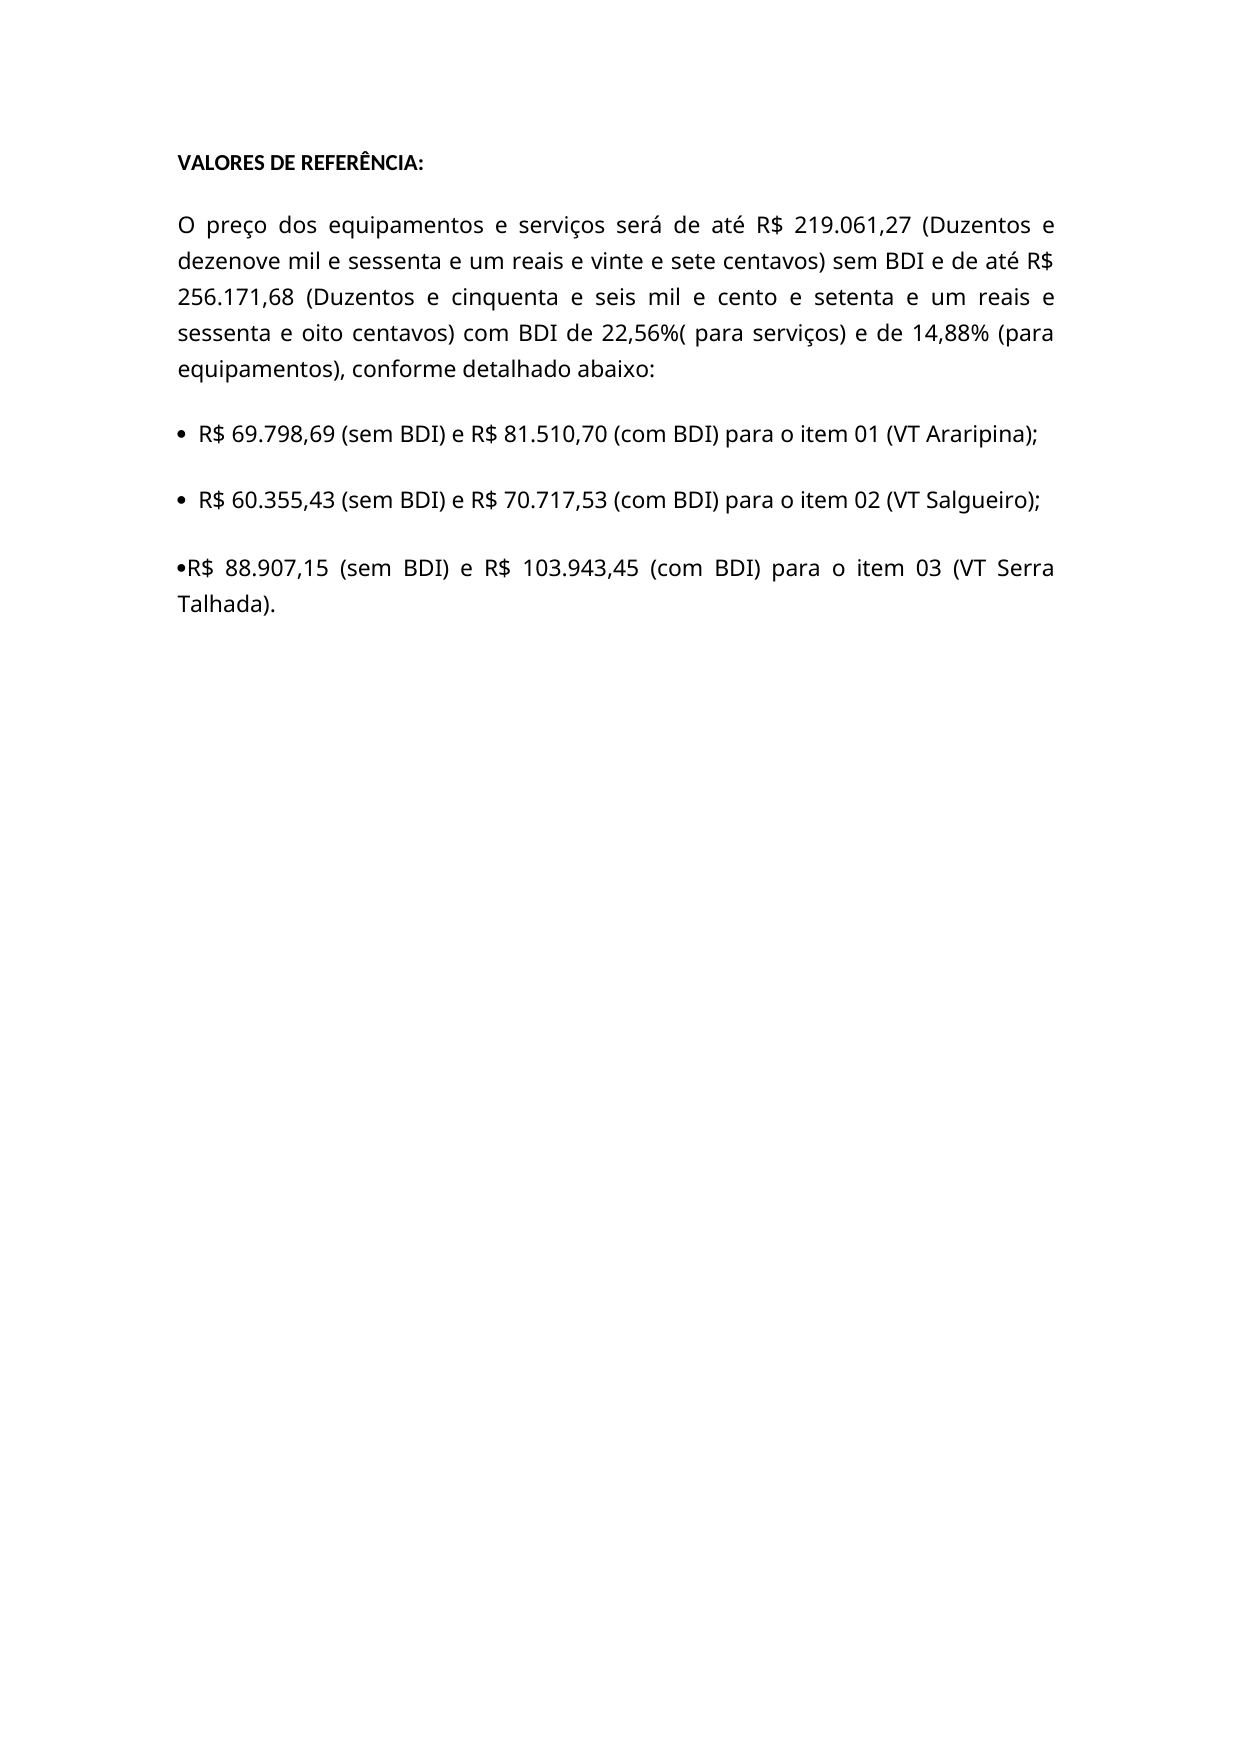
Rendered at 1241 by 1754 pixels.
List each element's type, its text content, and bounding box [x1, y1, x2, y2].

text ·R$ 88.907,15 (sem BDI) e R$ 103.943,45 (com BDI) para o item 03 (VT Serra Talhada). [177, 552, 1056, 619]
text · R$ 60.355,43 (sem BDI) e R$ 70.717,53 (com BDI) para o item 02 (VT Salgueiro); [177, 484, 1056, 515]
text · R$ 69.798,69 (sem BDI) e R$ 81.510,70 (com BDI) para o item 01 (VT Araripina); [177, 418, 1056, 450]
text O preço dos equipamentos e serviços será de até R$ 219.061,27 (Duzentos e dezenove mil e sessenta e um reais e vinte e sete centavos) sem BDI e de até R$ 256.171,68 (Duzentos e cinquenta e seis mil e cento e setenta e um reais e sessenta e oito centavos) com BDI de 22,56%( para serviços) e de 14,88% (para equipamentos), conforme detalhado abaixo: [177, 209, 1056, 384]
text VALORES DE REFERÊNCIA: [177, 148, 1063, 176]
